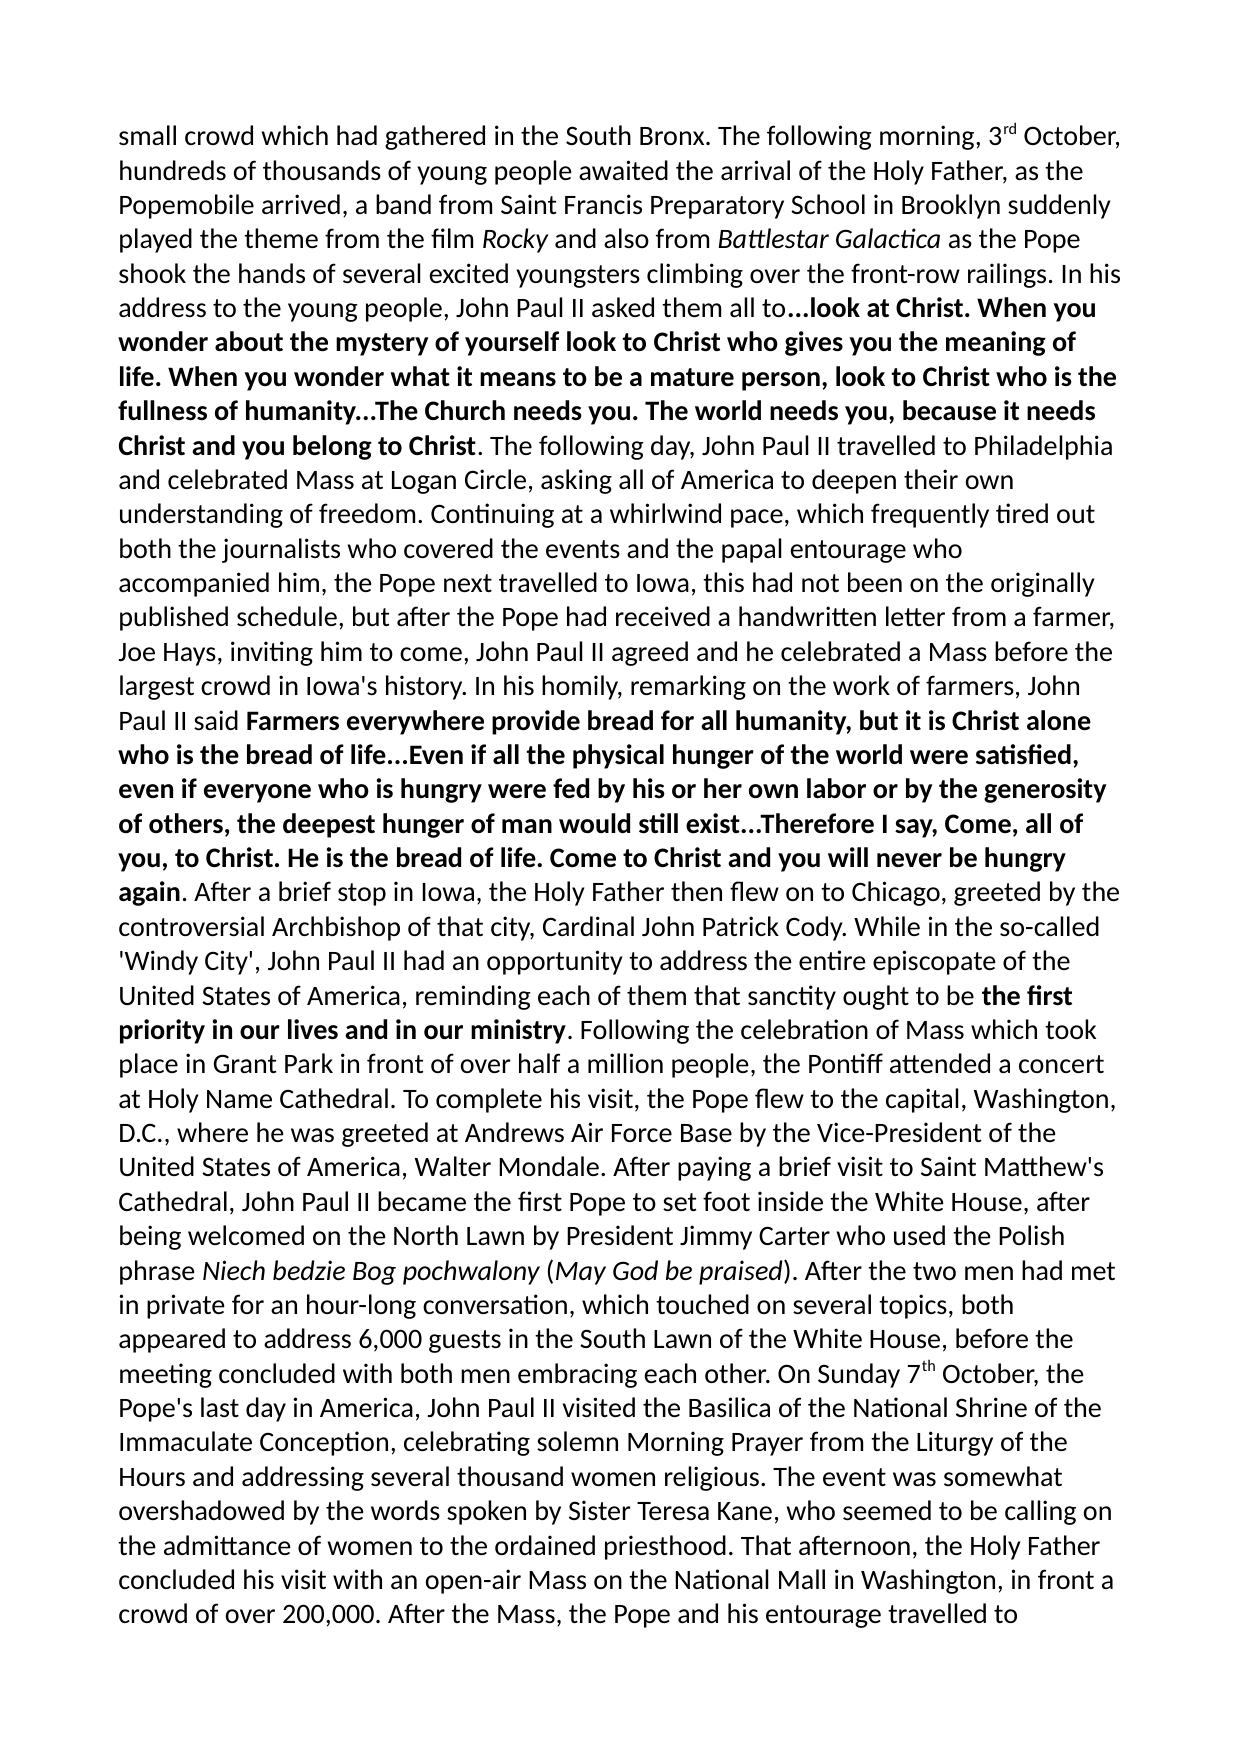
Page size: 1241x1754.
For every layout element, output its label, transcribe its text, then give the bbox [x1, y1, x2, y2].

text small crowd which had gathered in the South Bronx. The following morning, 3rd October, hundreds of thousands of young people awaited the arrival of the Holy Father, as the Popemobile arrived, a band from Saint Francis Preparatory School in Brooklyn suddenly played the theme from the film Rocky and also from Battlestar Galactica as the Pope shook the hands of several excited youngsters climbing over the front-row railings. In his address to the young people, John Paul II asked them all to...look at Christ. When you wonder about the mystery of yourself look to Christ who gives you the meaning of life. When you wonder what it means to be a mature person, look to Christ who is the fullness of humanity...The Church needs you. The world needs you, because it needs Christ and you belong to Christ. The following day, John Paul II travelled to Philadelphia and celebrated Mass at Logan Circle, asking all of America to deepen their own understanding of freedom. Continuing at a whirlwind pace, which frequently tired out both the journalists who covered the events and the papal entourage who accompanied him, the Pope next travelled to Iowa, this had not been on the originally published schedule, but after the Pope had received a handwritten letter from a farmer, Joe Hays, inviting him to come, John Paul II agreed and he celebrated a Mass before the largest crowd in Iowa's history. In his homily, remarking on the work of farmers, John Paul II said Farmers everywhere provide bread for all humanity, but it is Christ alone who is the bread of life...Even if all the physical hunger of the world were satisfied, even if everyone who is hungry were fed by his or her own labor or by the generosity of others, the deepest hunger of man would still exist...Therefore I say, Come, all of you, to Christ. He is the bread of life. Come to Christ and you will never be hungry again. After a brief stop in Iowa, the Holy Father then flew on to Chicago, greeted by the controversial Archbishop of that city, Cardinal John Patrick Cody. While in the so-called 'Windy City', John Paul II had an opportunity to address the entire episcopate of the United States of America, reminding each of them that sanctity ought to be the first priority in our lives and in our ministry. Following the celebration of Mass which took place in Grant Park in front of over half a million people, the Pontiff attended a concert at Holy Name Cathedral. To complete his visit, the Pope flew to the capital, Washington, D.C., where he was greeted at Andrews Air Force Base by the Vice-President of the United States of America, Walter Mondale. After paying a brief visit to Saint Matthew's Cathedral, John Paul II became the first Pope to set foot inside the White House, after being welcomed on the North Lawn by President Jimmy Carter who used the Polish phrase Niech bedzie Bog pochwalony (May God be praised). After the two men had met in private for an hour-long conversation, which touched on several topics, both appeared to address 6,000 guests in the South Lawn of the White House, before the meeting concluded with both men embracing each other. On Sunday 7th October, the Pope's last day in America, John Paul II visited the Basilica of the National Shrine of the Immaculate Conception, celebrating solemn Morning Prayer from the Liturgy of the Hours and addressing several thousand women religious. The event was somewhat overshadowed by the words spoken by Sister Teresa Kane, who seemed to be calling on the admittance of women to the ordained priesthood. That afternoon, the Holy Father concluded his visit with an open-air Mass on the National Mall in Washington, in front a crowd of over 200,000. After the Mass, the Pope and his entourage travelled to [118, 118, 1122, 1631]
